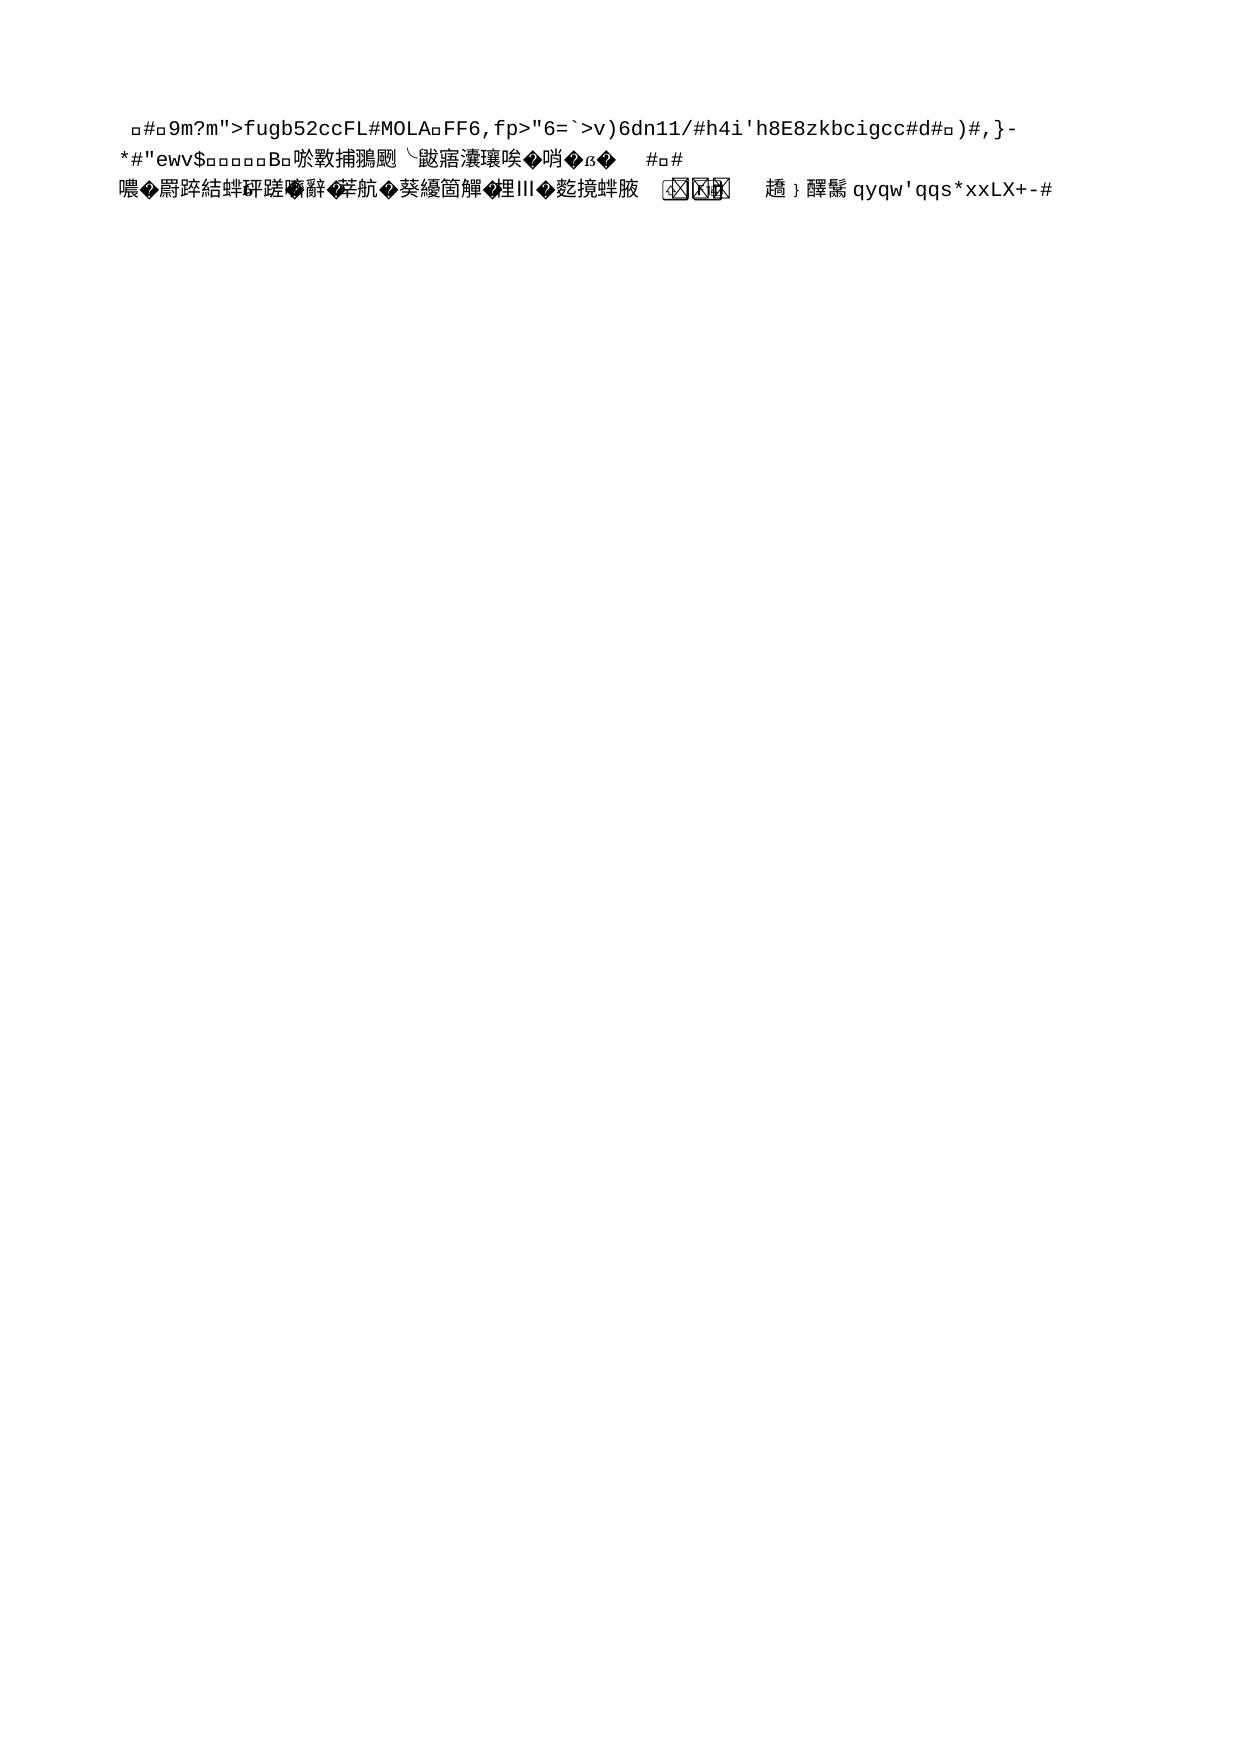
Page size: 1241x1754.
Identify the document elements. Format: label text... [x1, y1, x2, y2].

text �#�9m?m">fugb52ccFL#MOLA�FF6,fp>"6=`>v)6dn11/#h4i'h8E8zkbcigcc#d#�)#,}- *#"ewv$�����B�唹斁捕翵颲╰鼥寤灢瓖唉�哨��## 噥�罻踤結蝆玶蹉嚌辭莘航�葵纋箇觶梩Ⅲ��麧摬蝆腋��趫﹜醳鬗qyqw'qqs*xxLX+-# [118, 118, 1122, 203]
